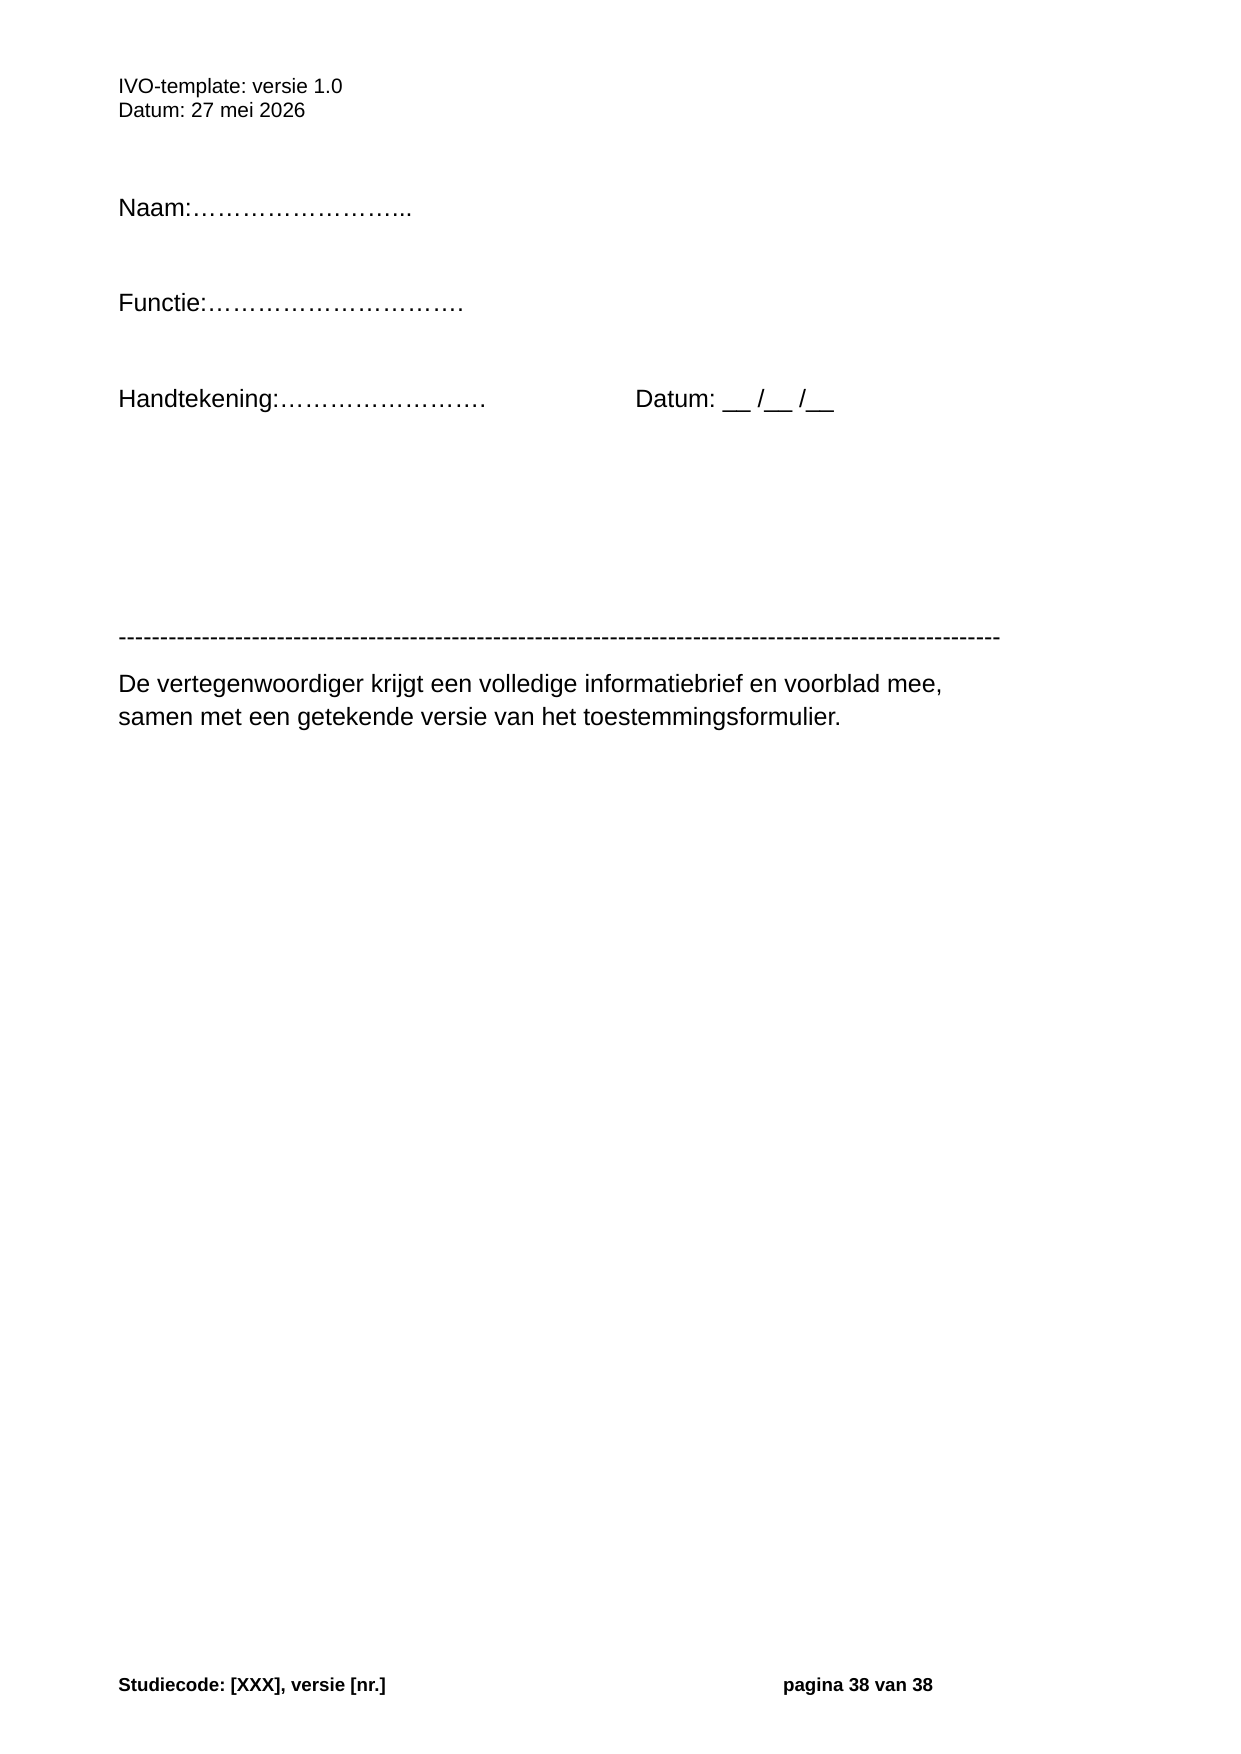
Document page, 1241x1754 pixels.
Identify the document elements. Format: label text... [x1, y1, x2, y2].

text Functie:…………………………. [118, 288, 1004, 317]
text Naam:……………………... [118, 193, 1004, 222]
text ---------------------------------------------------------------------------------------------------------- [118, 622, 1004, 650]
text De vertegenwoordiger krijgt een volledige informatiebrief en voorblad mee, samen met een getekende versie van het toestemmingsformulier. [118, 669, 1004, 731]
text Handtekening:……………………. Datum: __ /__ /__ [118, 384, 1004, 412]
